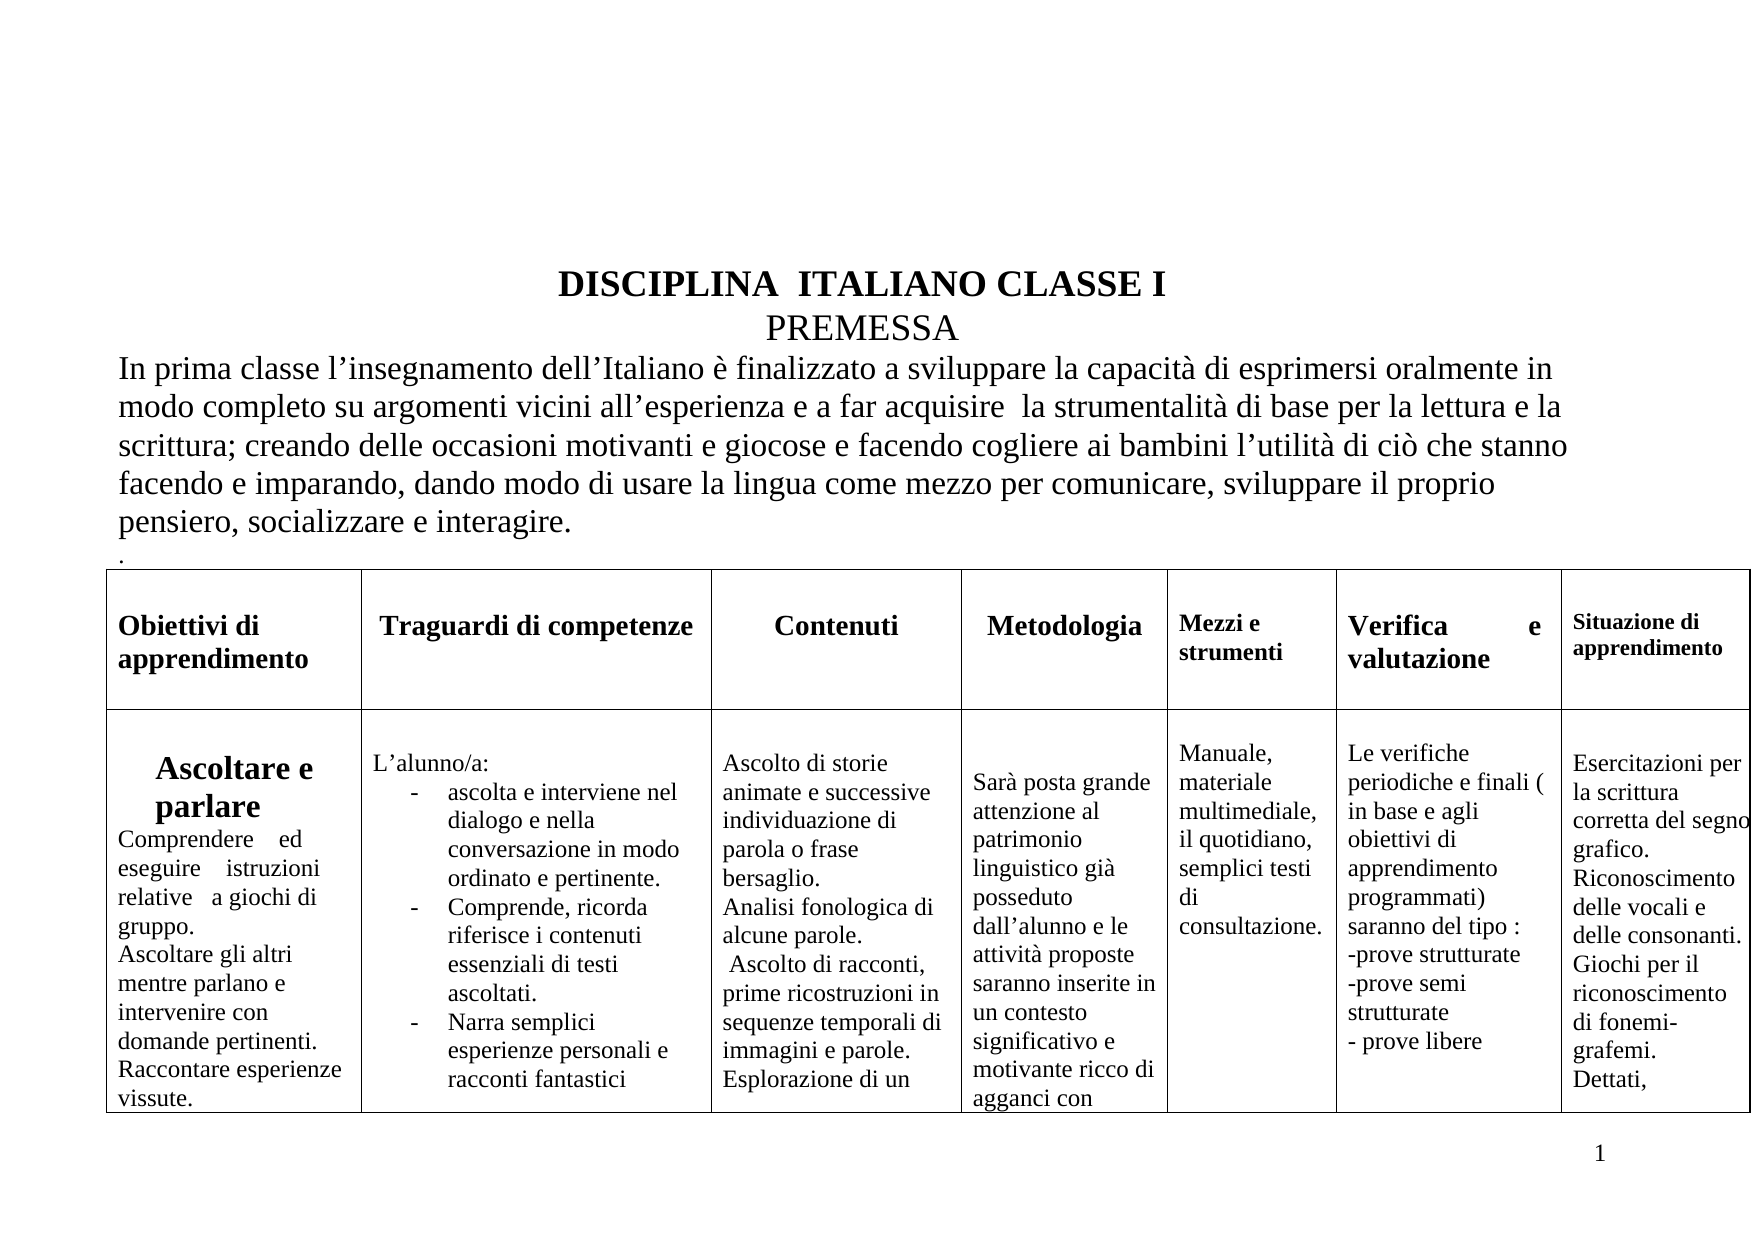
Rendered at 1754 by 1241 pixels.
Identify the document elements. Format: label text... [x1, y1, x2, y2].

table_cell Ascoltare e parlare Comprendere ed eseguire istruzioni relative a giochi di gruppo. Ascoltare gli altri mentre parlano e intervenire con domande pertinenti. Raccontare esperienze vissute. [107, 710, 361, 1112]
table_cell Esercitazioni per la scrittura corretta del segno grafico. Riconoscimento delle vocali e delle consonanti. Giochi per il riconoscimento di fonemi-grafemi. Dettati, [1562, 710, 1749, 1112]
table_cell Sarà posta grande attenzione al patrimonio linguistico già posseduto dall’alunno e le attività proposte saranno inserite in un contesto significativo e motivante ricco di agganci con [962, 710, 1167, 1112]
table_header Situazione di apprendimento [1562, 570, 1749, 708]
table_header Traguardi di competenze [362, 570, 711, 708]
table_header Verifica e valutazione [1337, 570, 1561, 708]
table_cell Ascolto di storie animate e successive individuazione di parola o frase bersaglio. Analisi fonologica di alcune parole. Ascolto di racconti, prime ricostruzioni in sequenze temporali di immagini e parole. Esplorazione di un [712, 710, 961, 1112]
table_header Obiettivi di apprendimento [107, 570, 361, 708]
table_header Metodologia [962, 570, 1167, 708]
text . [118, 540, 1606, 568]
text PREMESSA [118, 305, 1606, 348]
text DISCIPLINA ITALIANO CLASSE I [118, 262, 1606, 305]
table_cell Manuale, materiale multimediale, il quotidiano, semplici testi di consultazione. [1168, 710, 1336, 1112]
table_cell Le verifiche periodiche e finali ( in base e agli obiettivi di apprendimento programmati) saranno del tipo : -prove strutturate -prove semi strutturate - prove libere [1337, 710, 1561, 1112]
table_header Mezzi e strumenti [1168, 570, 1336, 708]
table_cell L’alunno/a: ascolta e interviene nel dialogo e nella conversazione in modo ordinato e pertinente. Comprende, ricorda riferisce i contenuti essenziali di testi ascoltati. Narra semplici esperienze personali e racconti fantastici [362, 710, 711, 1112]
table_header Contenuti [712, 570, 961, 708]
text In prima classe l’insegnamento dell’Italiano è finalizzato a sviluppare la capacità di esprimersi oralmente in modo completo su argomenti vicini all’esperienza e a far acquisire la strumentalità di base per la lettura e la scrittura; creando delle occasioni motivanti e giocose e facendo cogliere ai bambini l’utilità di ciò che stanno facendo e imparando, dando modo di usare la lingua come mezzo per comunicare, sviluppare il proprio pensiero, socializzare e interagire. [118, 348, 1606, 540]
